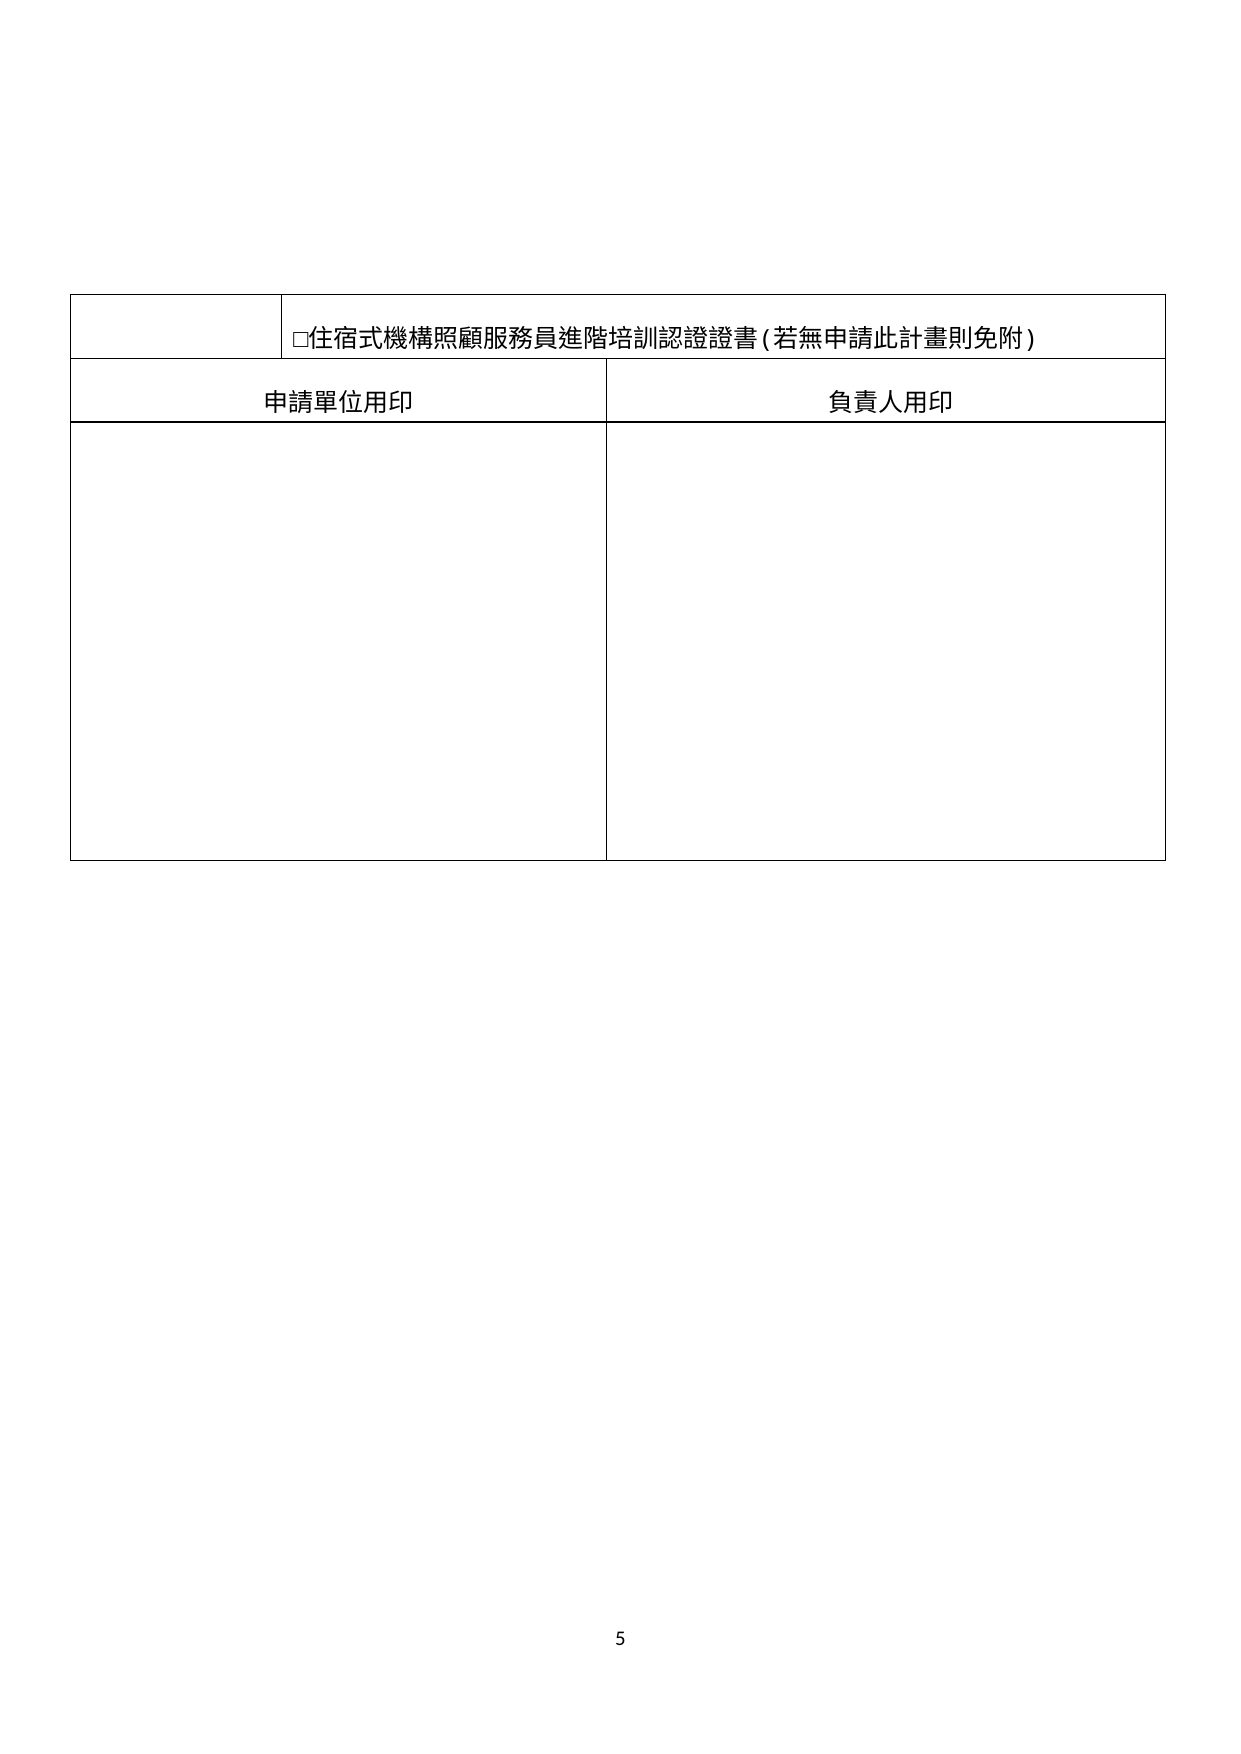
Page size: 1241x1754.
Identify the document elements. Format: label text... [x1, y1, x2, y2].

table_cell □住宿式機構照顧服務員進階培訓認證證書(若無申請此計畫則免附) [282, 295, 1165, 358]
table_cell 申請單位用印 [71, 359, 606, 421]
table_cell [71, 423, 606, 860]
table_cell [607, 423, 1165, 860]
table_cell [71, 295, 281, 358]
table_cell 負責人用印 [607, 359, 1165, 421]
